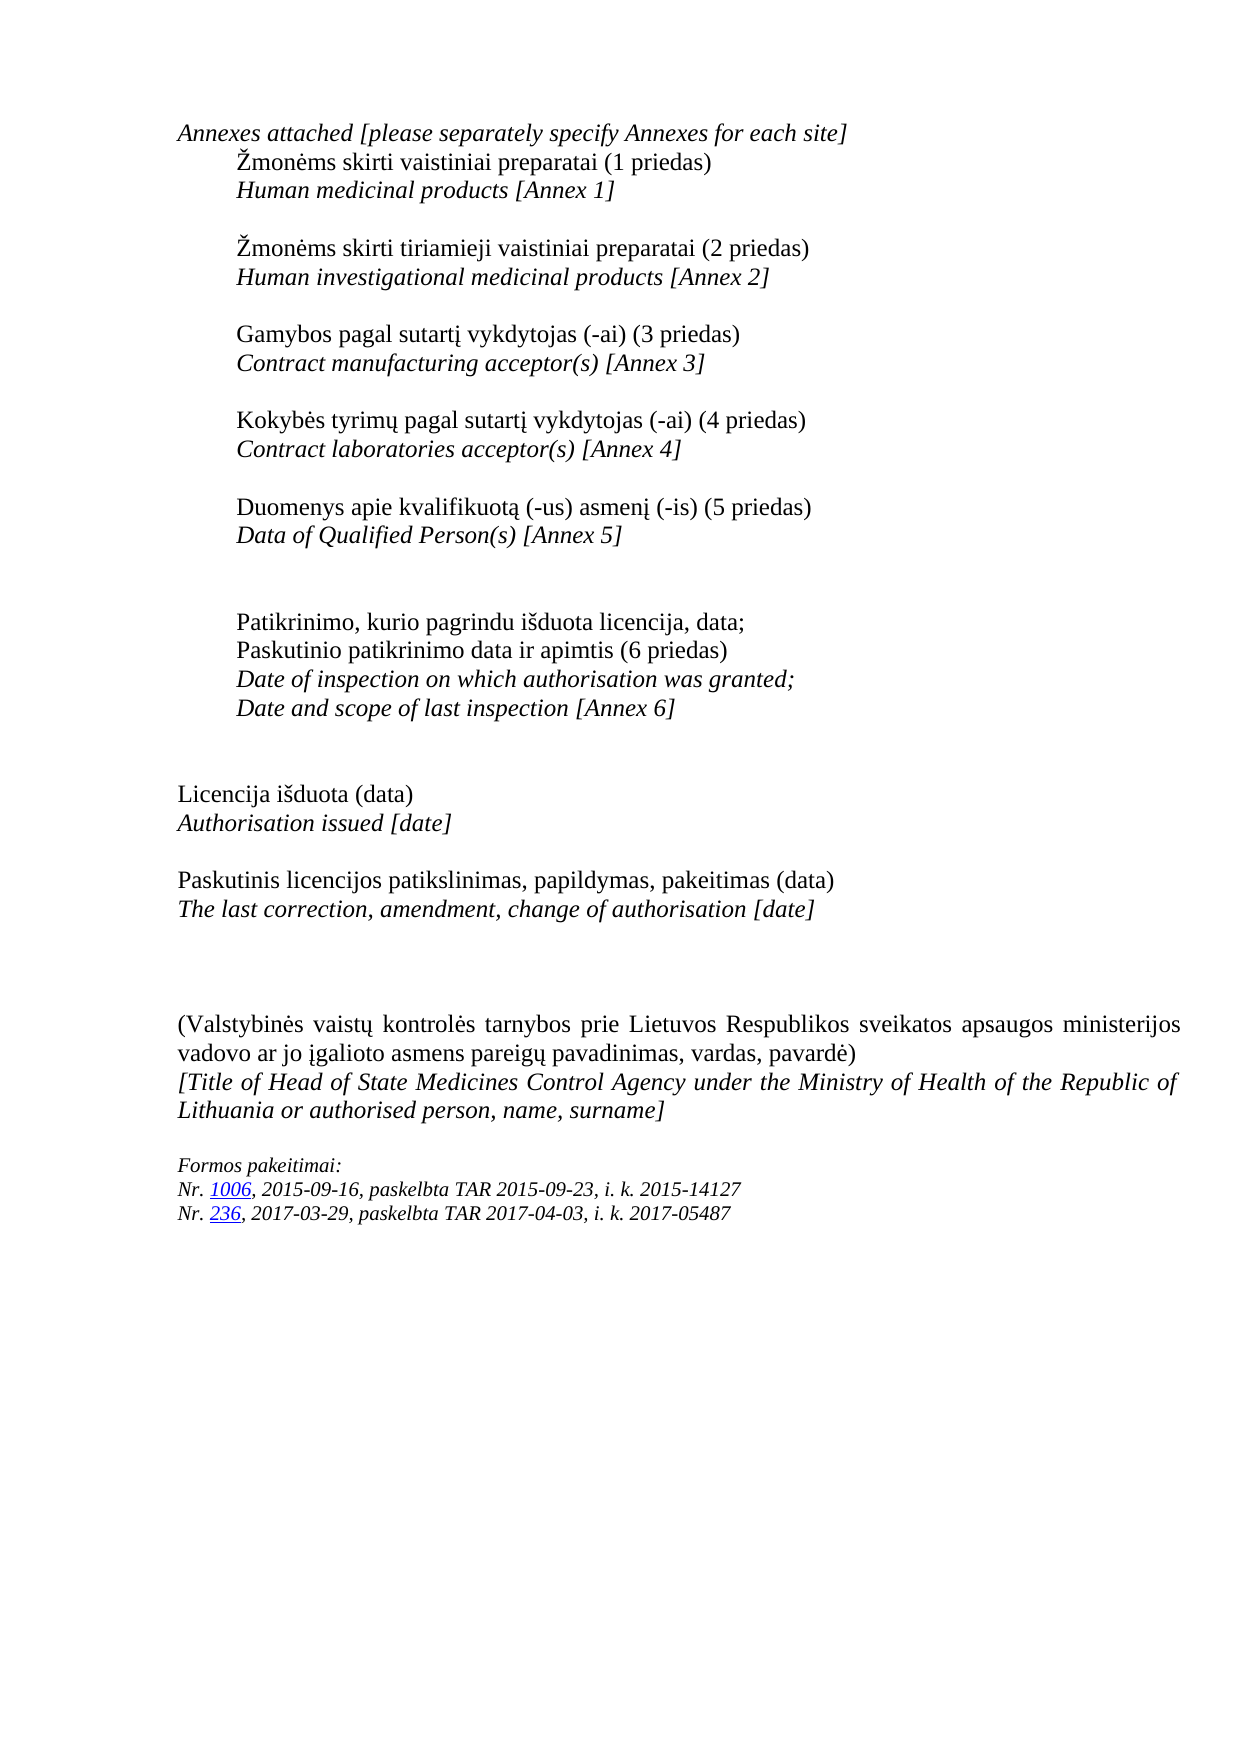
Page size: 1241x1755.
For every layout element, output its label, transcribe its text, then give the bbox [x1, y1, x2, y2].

text Žmonėms skirti tiriamieji vaistiniai preparatai (2 priedas) [236, 233, 1181, 262]
text The last correction, amendment, change of authorisation [date] [177, 894, 1181, 923]
text Data of Qualified Person(s) [Annex 5] [236, 521, 1181, 549]
text Annexes attached [please separately specify Annexes for each site] [177, 118, 1181, 147]
text Kokybės tyrimų pagal sutartį vykdytojas (-ai) (4 priedas) [236, 406, 1181, 434]
text Authorisation issued [date] [177, 808, 1181, 837]
text Gamybos pagal sutartį vykdytojas (-ai) (3 priedas) [236, 319, 1181, 348]
text Formos pakeitimai: [177, 1153, 1181, 1177]
text Date and scope of last inspection [Annex 6] [236, 693, 1181, 722]
text Žmonėms skirti vaistiniai preparatai (1 priedas) [236, 147, 1181, 176]
text Contract manufacturing acceptor(s) [Annex 3] [236, 348, 1181, 377]
text Nr. 1006, 2015-09-16, paskelbta TAR 2015-09-23, i. k. 2015-14127 [177, 1177, 1181, 1201]
text Date of inspection on which authorisation was granted; [236, 664, 1181, 693]
text Duomenys apie kvalifikuotą (-us) asmenį (-is) (5 priedas) [236, 492, 1181, 521]
text Nr. 236, 2017-03-29, paskelbta TAR 2017-04-03, i. k. 2017-05487 [177, 1201, 1181, 1225]
text Paskutinis licencijos patikslinimas, papildymas, pakeitimas (data) [177, 866, 1181, 894]
text Human investigational medicinal products [Annex 2] [236, 262, 1181, 291]
text [Title of Head of State Medicines Control Agency under the Ministry of Health of the Republic of Lithuania or authorised person, name, surname] [177, 1067, 1181, 1124]
text Human medicinal products [Annex 1] [236, 176, 1181, 204]
text (Valstybinės vaistų kontrolės tarnybos prie Lietuvos Respublikos sveikatos apsaugos ministerijos vadovo ar jo įgalioto asmens pareigų pavadinimas, vardas, pavardė) [177, 1009, 1181, 1067]
text Contract laboratories acceptor(s) [Annex 4] [236, 434, 1181, 463]
text Licencija išduota (data) [177, 779, 1181, 808]
text Patikrinimo, kurio pagrindu išduota licencija, data; [236, 607, 1181, 636]
text Paskutinio patikrinimo data ir apimtis (6 priedas) [236, 636, 1181, 664]
